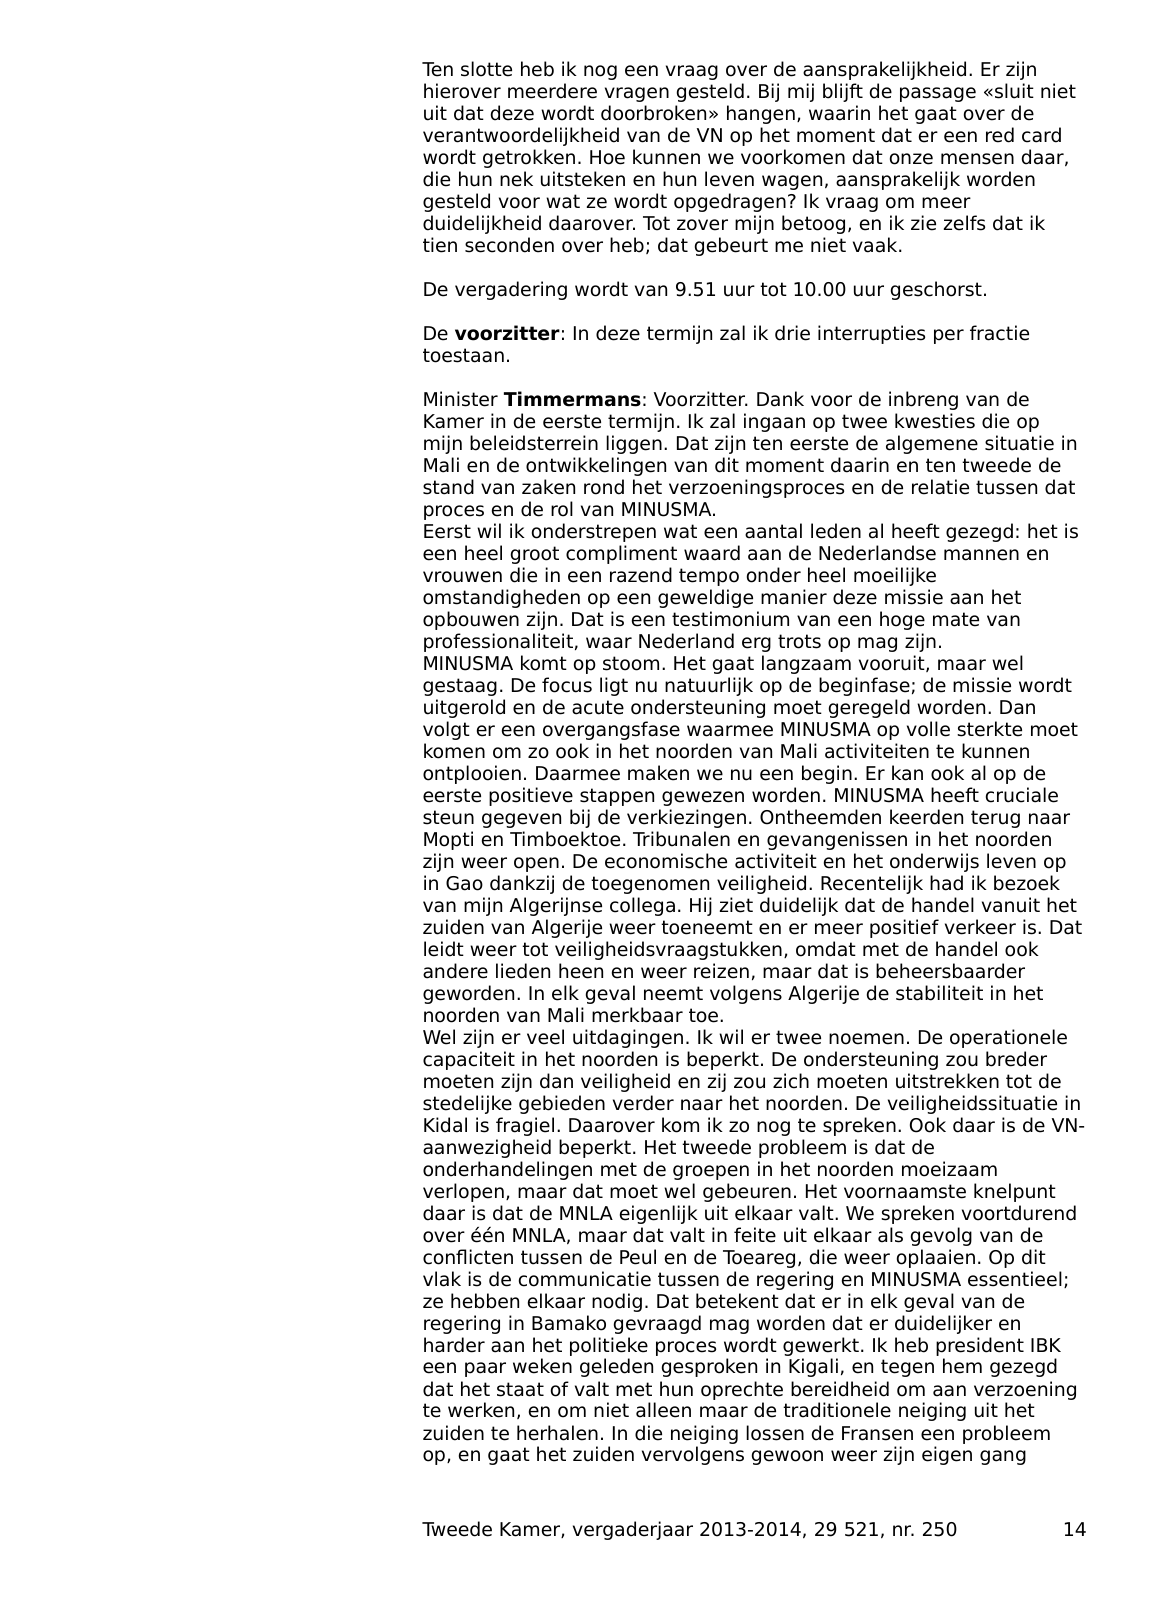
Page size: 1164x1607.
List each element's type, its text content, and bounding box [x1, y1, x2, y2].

text Eerst wil ik onderstrepen wat een aantal leden al heeft gezegd: het is een heel groot compliment waard aan de Nederlandse mannen en vrouwen die in een razend tempo onder heel moeilijke omstandigheden op een geweldige manier deze missie aan het opbouwen zijn. Dat is een testimonium van een hoge mate van professionaliteit, waar Nederland erg trots op mag zijn. [422, 521, 1087, 653]
text De vergadering wordt van 9.51 uur tot 10.00 uur geschorst. [422, 279, 1087, 301]
text Wel zijn er veel uitdagingen. Ik wil er twee noemen. De operationele capaciteit in het noorden is beperkt. De ondersteuning zou breder moeten zijn dan veiligheid en zij zou zich moeten uitstrekken tot de stedelijke gebieden verder naar het noorden. De veiligheidssituatie in Kidal is fragiel. Daarover kom ik zo nog te spreken. Ook daar is de VN-aanwezigheid beperkt. Het tweede probleem is dat de onderhandelingen met de groepen in het noorden moeizaam verlopen, maar dat moet wel gebeuren. Het voornaamste knelpunt daar is dat de MNLA eigenlijk uit elkaar valt. We spreken voortdurend over één MNLA, maar dat valt in feite uit elkaar als gevolg van de conflicten tussen de Peul en de Toeareg, die weer oplaaien. Op dit vlak is de communicatie tussen de regering en MINUSMA essentieel; ze hebben elkaar nodig. Dat betekent dat er in elk geval van de regering in Bamako gevraagd mag worden dat er duidelijker en harder aan het politieke proces wordt gewerkt. Ik heb president IBK een paar weken geleden gesproken in Kigali, en tegen hem gezegd dat het staat of valt met hun oprechte bereidheid om aan verzoening te werken, en om niet alleen maar de traditionele neiging uit het zuiden te herhalen. In die neiging lossen de Fransen een probleem op, en gaat het zuiden vervolgens gewoon weer zijn eigen gang [422, 1027, 1087, 1466]
text De voorzitter: In deze termijn zal ik drie interrupties per fractie toestaan. [422, 323, 1087, 367]
text Minister Timmermans: Voorzitter. Dank voor de inbreng van de Kamer in de eerste termijn. Ik zal ingaan op twee kwesties die op mijn beleidsterrein liggen. Dat zijn ten eerste de algemene situatie in Mali en de ontwikkelingen van dit moment daarin en ten tweede de stand van zaken rond het verzoeningsproces en de relatie tussen dat proces en de rol van MINUSMA. [422, 389, 1087, 521]
text Ten slotte heb ik nog een vraag over de aansprakelijkheid. Er zijn hierover meerdere vragen gesteld. Bij mij blijft de passage «sluit niet uit dat deze wordt doorbroken» hangen, waarin het gaat over de verantwoordelijkheid van de VN op het moment dat er een red card wordt getrokken. Hoe kunnen we voorkomen dat onze mensen daar, die hun nek uitsteken en hun leven wagen, aansprakelijk worden gesteld voor wat ze wordt opgedragen? Ik vraag om meer duidelijkheid daarover. Tot zover mijn betoog, en ik zie zelfs dat ik tien seconden over heb; dat gebeurt me niet vaak. [422, 59, 1087, 257]
text MINUSMA komt op stoom. Het gaat langzaam vooruit, maar wel gestaag. De focus ligt nu natuurlijk op de beginfase; de missie wordt uitgerold en de acute ondersteuning moet geregeld worden. Dan volgt er een overgangsfase waarmee MINUSMA op volle sterkte moet komen om zo ook in het noorden van Mali activiteiten te kunnen ontplooien. Daarmee maken we nu een begin. Er kan ook al op de eerste positieve stappen gewezen worden. MINUSMA heeft cruciale steun gegeven bij de verkiezingen. Ontheemden keerden terug naar Mopti en Timboektoe. Tribunalen en gevangenissen in het noorden zijn weer open. De economische activiteit en het onderwijs leven op in Gao dankzij de toegenomen veiligheid. Recentelijk had ik bezoek van mijn Algerijnse collega. Hij ziet duidelijk dat de handel vanuit het zuiden van Algerije weer toeneemt en er meer positief verkeer is. Dat leidt weer tot veiligheidsvraagstukken, omdat met de handel ook andere lieden heen en weer reizen, maar dat is beheersbaarder geworden. In elk geval neemt volgens Algerije de stabiliteit in het noorden van Mali merkbaar toe. [422, 653, 1087, 1027]
